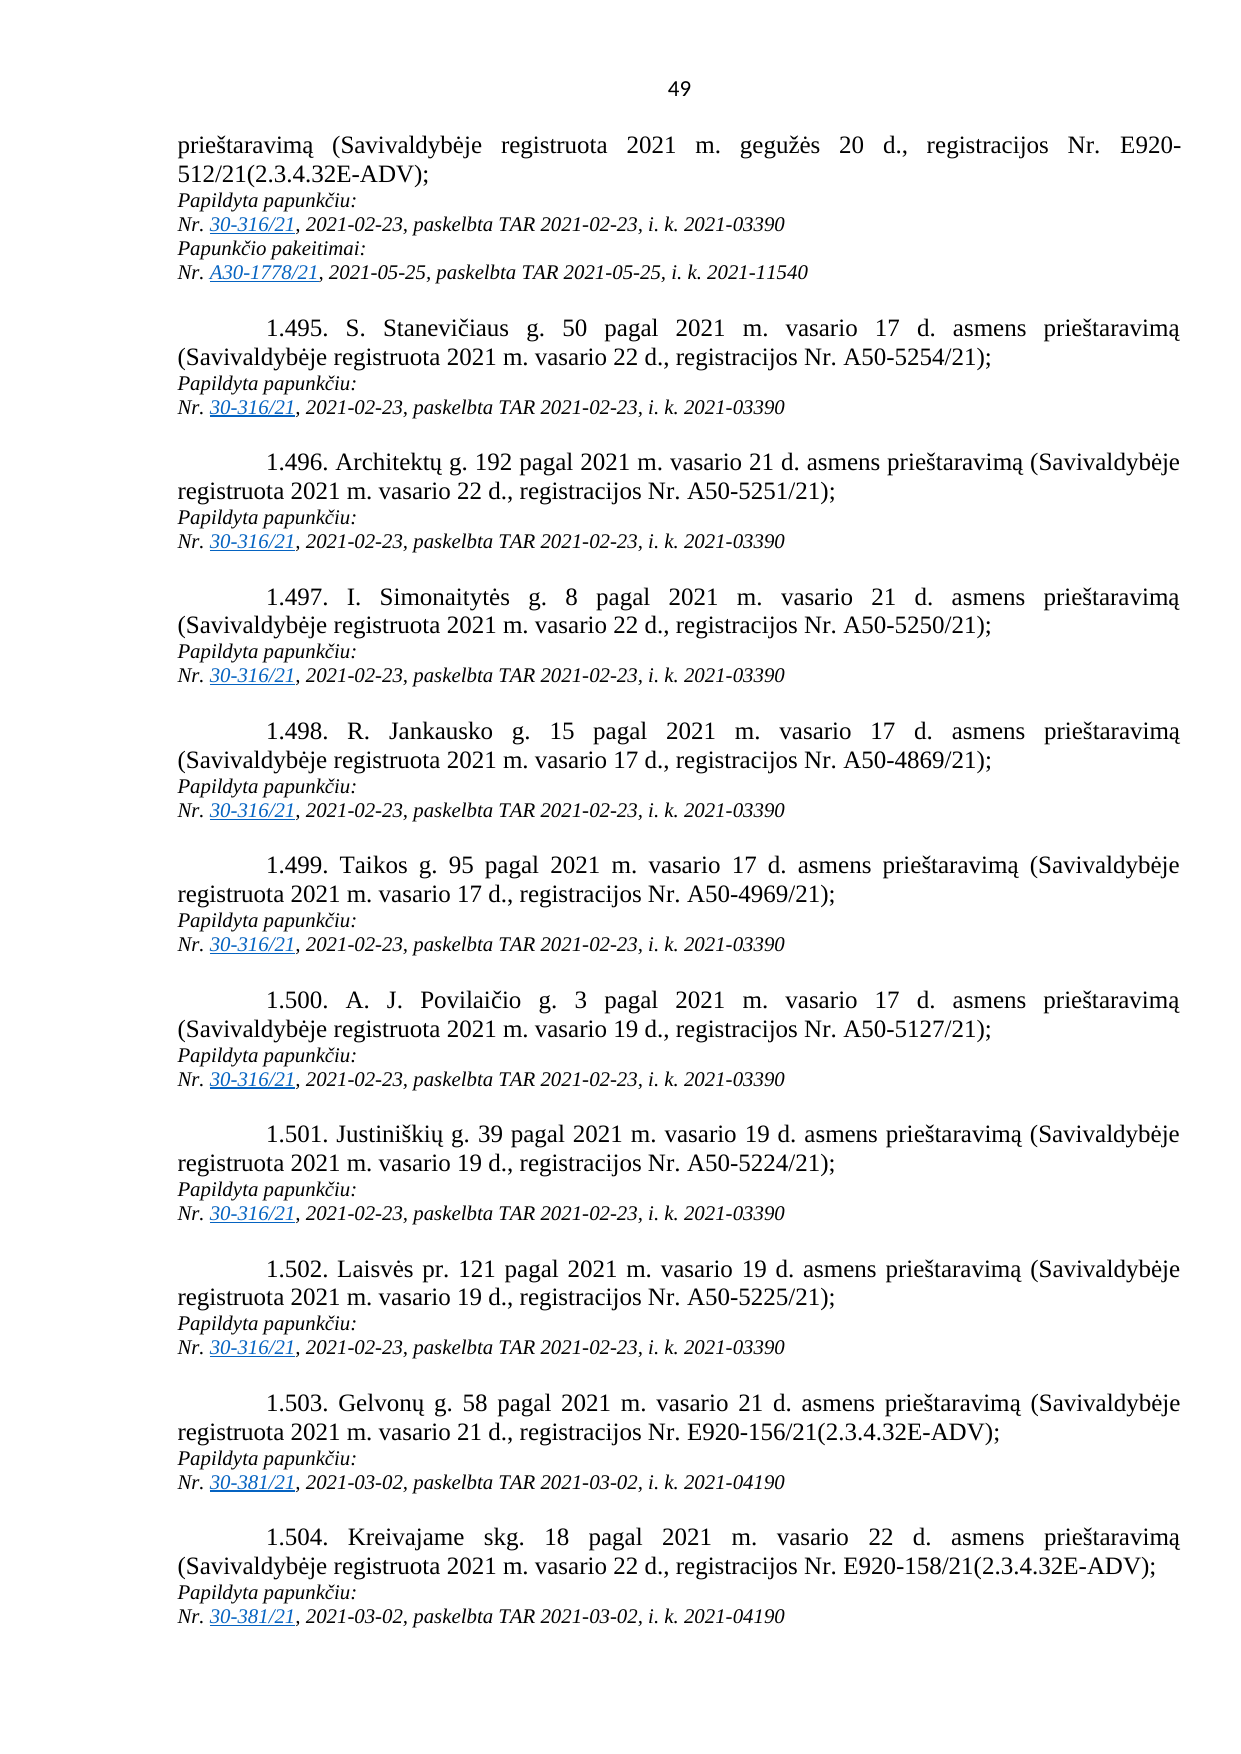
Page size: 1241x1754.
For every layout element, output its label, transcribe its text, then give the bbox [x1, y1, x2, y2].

text 1.496. Architektų g. 192 pagal 2021 m. vasario 21 d. asmens prieštaravimą (Savivaldybėje registruota 2021 m. vasario 22 d., registracijos Nr. A50-5251/21); [177, 447, 1181, 505]
text Papildyta papunkčiu: [177, 1580, 1181, 1604]
text Papildyta papunkčiu: [177, 774, 1181, 798]
text 1.502. Laisvės pr. 121 pagal 2021 m. vasario 19 d. asmens prieštaravimą (Savivaldybėje registruota 2021 m. vasario 19 d., registracijos Nr. A50-5225/21); [177, 1254, 1181, 1311]
text Nr. 30-316/21, 2021-02-23, paskelbta TAR 2021-02-23, i. k. 2021-03390 [177, 1067, 1181, 1091]
text Nr. 30-381/21, 2021-03-02, paskelbta TAR 2021-03-02, i. k. 2021-04190 [177, 1604, 1181, 1628]
text 1.498. R. Jankausko g. 15 pagal 2021 m. vasario 17 d. asmens prieštaravimą (Savivaldybėje registruota 2021 m. vasario 17 d., registracijos Nr. A50-4869/21); [177, 716, 1181, 774]
text Papildyta papunkčiu: [177, 1042, 1181, 1067]
text 1.504. Kreivajame skg. 18 pagal 2021 m. vasario 22 d. asmens prieštaravimą (Savivaldybėje registruota 2021 m. vasario 22 d., registracijos Nr. E920-158/21(2.3.4.32E-ADV); [177, 1522, 1181, 1580]
text Papunkčio pakeitimai: [177, 236, 1181, 260]
text 1.501. Justiniškių g. 39 pagal 2021 m. vasario 19 d. asmens prieštaravimą (Savivaldybėje registruota 2021 m. vasario 19 d., registracijos Nr. A50-5224/21); [177, 1119, 1181, 1177]
text Nr. 30-381/21, 2021-03-02, paskelbta TAR 2021-03-02, i. k. 2021-04190 [177, 1470, 1181, 1494]
text 1.499. Taikos g. 95 pagal 2021 m. vasario 17 d. asmens prieštaravimą (Savivaldybėje registruota 2021 m. vasario 17 d., registracijos Nr. A50-4969/21); [177, 851, 1181, 908]
text Papildyta papunkčiu: [177, 1311, 1181, 1335]
text Papildyta papunkčiu: [177, 1446, 1181, 1470]
text Nr. 30-316/21, 2021-02-23, paskelbta TAR 2021-02-23, i. k. 2021-03390 [177, 1201, 1181, 1225]
text Papildyta papunkčiu: [177, 908, 1181, 932]
text Papildyta papunkčiu: [177, 188, 1181, 212]
text prieštaravimą (Savivaldybėje registruota 2021 m. gegužės 20 d., registracijos Nr. E920-512/21(2.3.4.32E-ADV); [177, 131, 1181, 188]
text Nr. 30-316/21, 2021-02-23, paskelbta TAR 2021-02-23, i. k. 2021-03390 [177, 395, 1181, 419]
text Nr. 30-316/21, 2021-02-23, paskelbta TAR 2021-02-23, i. k. 2021-03390 [177, 663, 1181, 687]
text 1.503. Gelvonų g. 58 pagal 2021 m. vasario 21 d. asmens prieštaravimą (Savivaldybėje registruota 2021 m. vasario 21 d., registracijos Nr. E920-156/21(2.3.4.32E-ADV); [177, 1388, 1181, 1446]
text Nr. 30-316/21, 2021-02-23, paskelbta TAR 2021-02-23, i. k. 2021-03390 [177, 798, 1181, 822]
text 1.500. A. J. Povilaičio g. 3 pagal 2021 m. vasario 17 d. asmens prieštaravimą (Savivaldybėje registruota 2021 m. vasario 19 d., registracijos Nr. A50-5127/21); [177, 985, 1181, 1042]
text 1.495. S. Stanevičiaus g. 50 pagal 2021 m. vasario 17 d. asmens prieštaravimą (Savivaldybėje registruota 2021 m. vasario 22 d., registracijos Nr. A50-5254/21); [177, 313, 1181, 371]
text Nr. A30-1778/21, 2021-05-25, paskelbta TAR 2021-05-25, i. k. 2021-11540 [177, 260, 1181, 284]
text Papildyta papunkčiu: [177, 1177, 1181, 1201]
text Papildyta papunkčiu: [177, 371, 1181, 395]
text 1.497. I. Simonaitytės g. 8 pagal 2021 m. vasario 21 d. asmens prieštaravimą (Savivaldybėje registruota 2021 m. vasario 22 d., registracijos Nr. A50-5250/21); [177, 582, 1181, 639]
text Nr. 30-316/21, 2021-02-23, paskelbta TAR 2021-02-23, i. k. 2021-03390 [177, 1335, 1181, 1359]
text Nr. 30-316/21, 2021-02-23, paskelbta TAR 2021-02-23, i. k. 2021-03390 [177, 932, 1181, 956]
text Nr. 30-316/21, 2021-02-23, paskelbta TAR 2021-02-23, i. k. 2021-03390 [177, 212, 1181, 236]
text Papildyta papunkčiu: [177, 639, 1181, 663]
text Papildyta papunkčiu: [177, 505, 1181, 529]
text Nr. 30-316/21, 2021-02-23, paskelbta TAR 2021-02-23, i. k. 2021-03390 [177, 529, 1181, 553]
